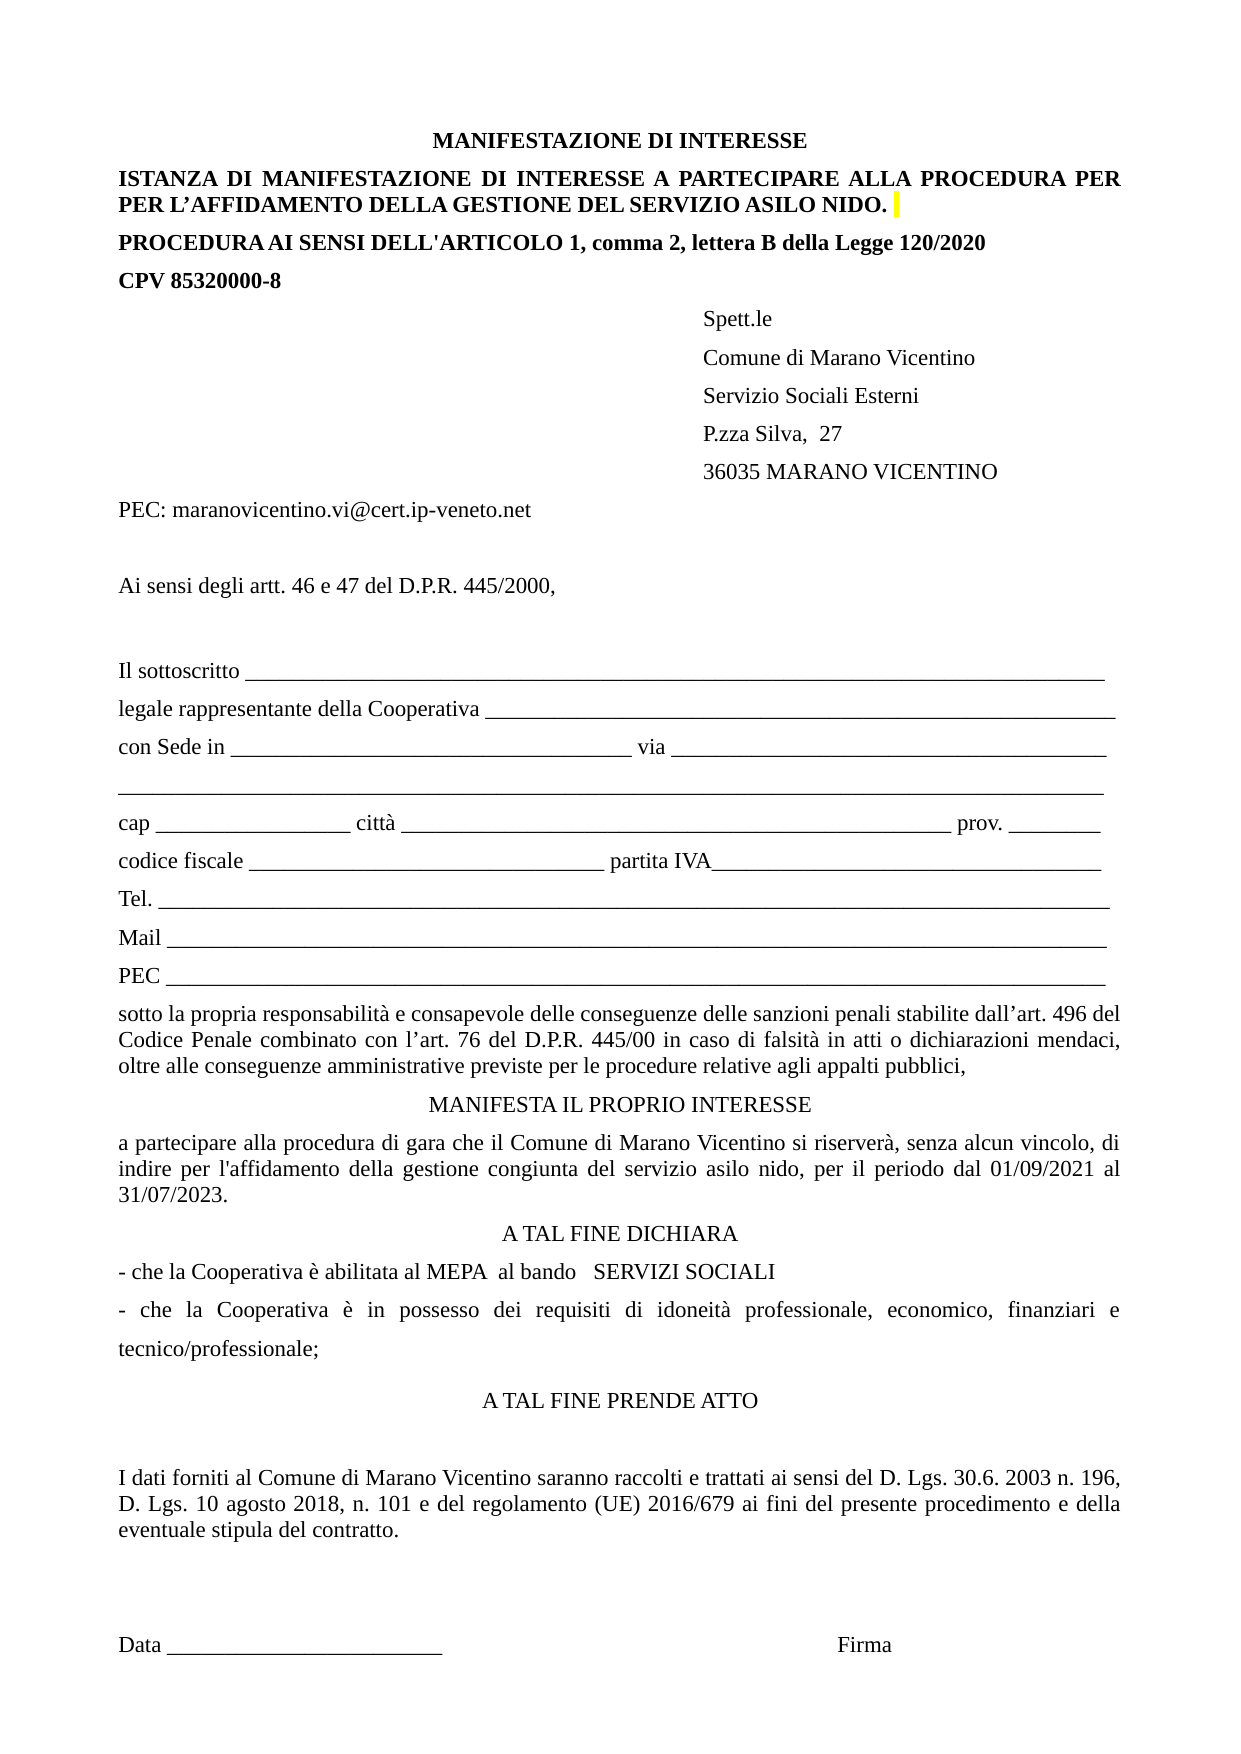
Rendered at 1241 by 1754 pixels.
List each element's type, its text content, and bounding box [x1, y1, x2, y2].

text Comune di Marano Vicentino [703, 344, 1122, 370]
text Tel. ___________________________________________________________________________________ [118, 885, 1122, 912]
text codice fiscale _______________________________ partita IVA__________________________________ [118, 847, 1122, 874]
text PEC: maranovicentino.vi@cert.ip-veneto.net [118, 496, 1122, 522]
text cap _________________ città ________________________________________________ prov. ________ [118, 809, 1122, 836]
text Data ________________________ Firma [118, 1631, 1122, 1657]
text A TAL FINE PRENDE ATTO [118, 1387, 1122, 1414]
text PROCEDURA AI SENSI DELL'ARTICOLO 1, comma 2, lettera B della Legge 120/2020 [118, 229, 1122, 256]
text Servizio Sociali Esterni [703, 382, 1122, 408]
text MANIFESTA IL PROPRIO INTERESSE [118, 1091, 1122, 1117]
text ISTANZA DI MANIFESTAZIONE DI INTERESSE A PARTECIPARE ALLA PROCEDURA PER PER L’AFFIDAMENTO DELLA GESTIONE DEL SERVIZIO ASILO NIDO. [118, 165, 1122, 217]
text Ai sensi degli artt. 46 e 47 del D.P.R. 445/2000, [118, 572, 1122, 599]
text legale rappresentante della Cooperativa _______________________________________________________ [118, 695, 1122, 721]
text - che la Cooperativa è in possesso dei requisiti di idoneità professionale, economico, finanziari e tecnico/professionale; [118, 1296, 1122, 1362]
text Spett.le [703, 306, 1122, 332]
text a partecipare alla procedura di gara che il Comune di Marano Vicentino si riserverà, senza alcun vincolo, di indire per l'affidamento della gestione congiunta del servizio asilo nido, per il periodo dal 01/09/2021 al 31/07/2023. [118, 1129, 1122, 1208]
text sotto la propria responsabilità e consapevole delle conseguenze delle sanzioni penali stabilite dall’art. 496 del Codice Penale combinato con l’art. 76 del D.P.R. 445/00 in caso di falsità in atti o dichiarazioni mendaci, oltre alle conseguenze amministrative previste per le procedure relative agli appalti pubblici, [118, 1000, 1122, 1079]
text MANIFESTAZIONE DI INTERESSE [118, 127, 1122, 153]
text 36035 MARANO VICENTINO [703, 458, 1122, 484]
text Il sottoscritto ___________________________________________________________________________ [118, 657, 1122, 683]
text ______________________________________________________________________________________ [118, 771, 1122, 797]
text - che la Cooperativa è abilitata al MEPA al bando SERVIZI SOCIALI [118, 1258, 1122, 1284]
text I dati forniti al Comune di Marano Vicentino saranno raccolti e trattati ai sensi del D. Lgs. 30.6. 2003 n. 196, D. Lgs. 10 agosto 2018, n. 101 e del regolamento (UE) 2016/679 ai fini del presente procedimento e della eventuale stipula del contratto. [118, 1463, 1122, 1543]
text con Sede in ___________________________________ via ______________________________________ [118, 733, 1122, 759]
text Mail __________________________________________________________________________________ [118, 923, 1122, 950]
text PEC __________________________________________________________________________________ [118, 962, 1122, 988]
text CPV 85320000-8 [118, 267, 1122, 294]
text A TAL FINE DICHIARA [118, 1219, 1122, 1246]
text P.zza Silva, 27 [703, 420, 1122, 446]
